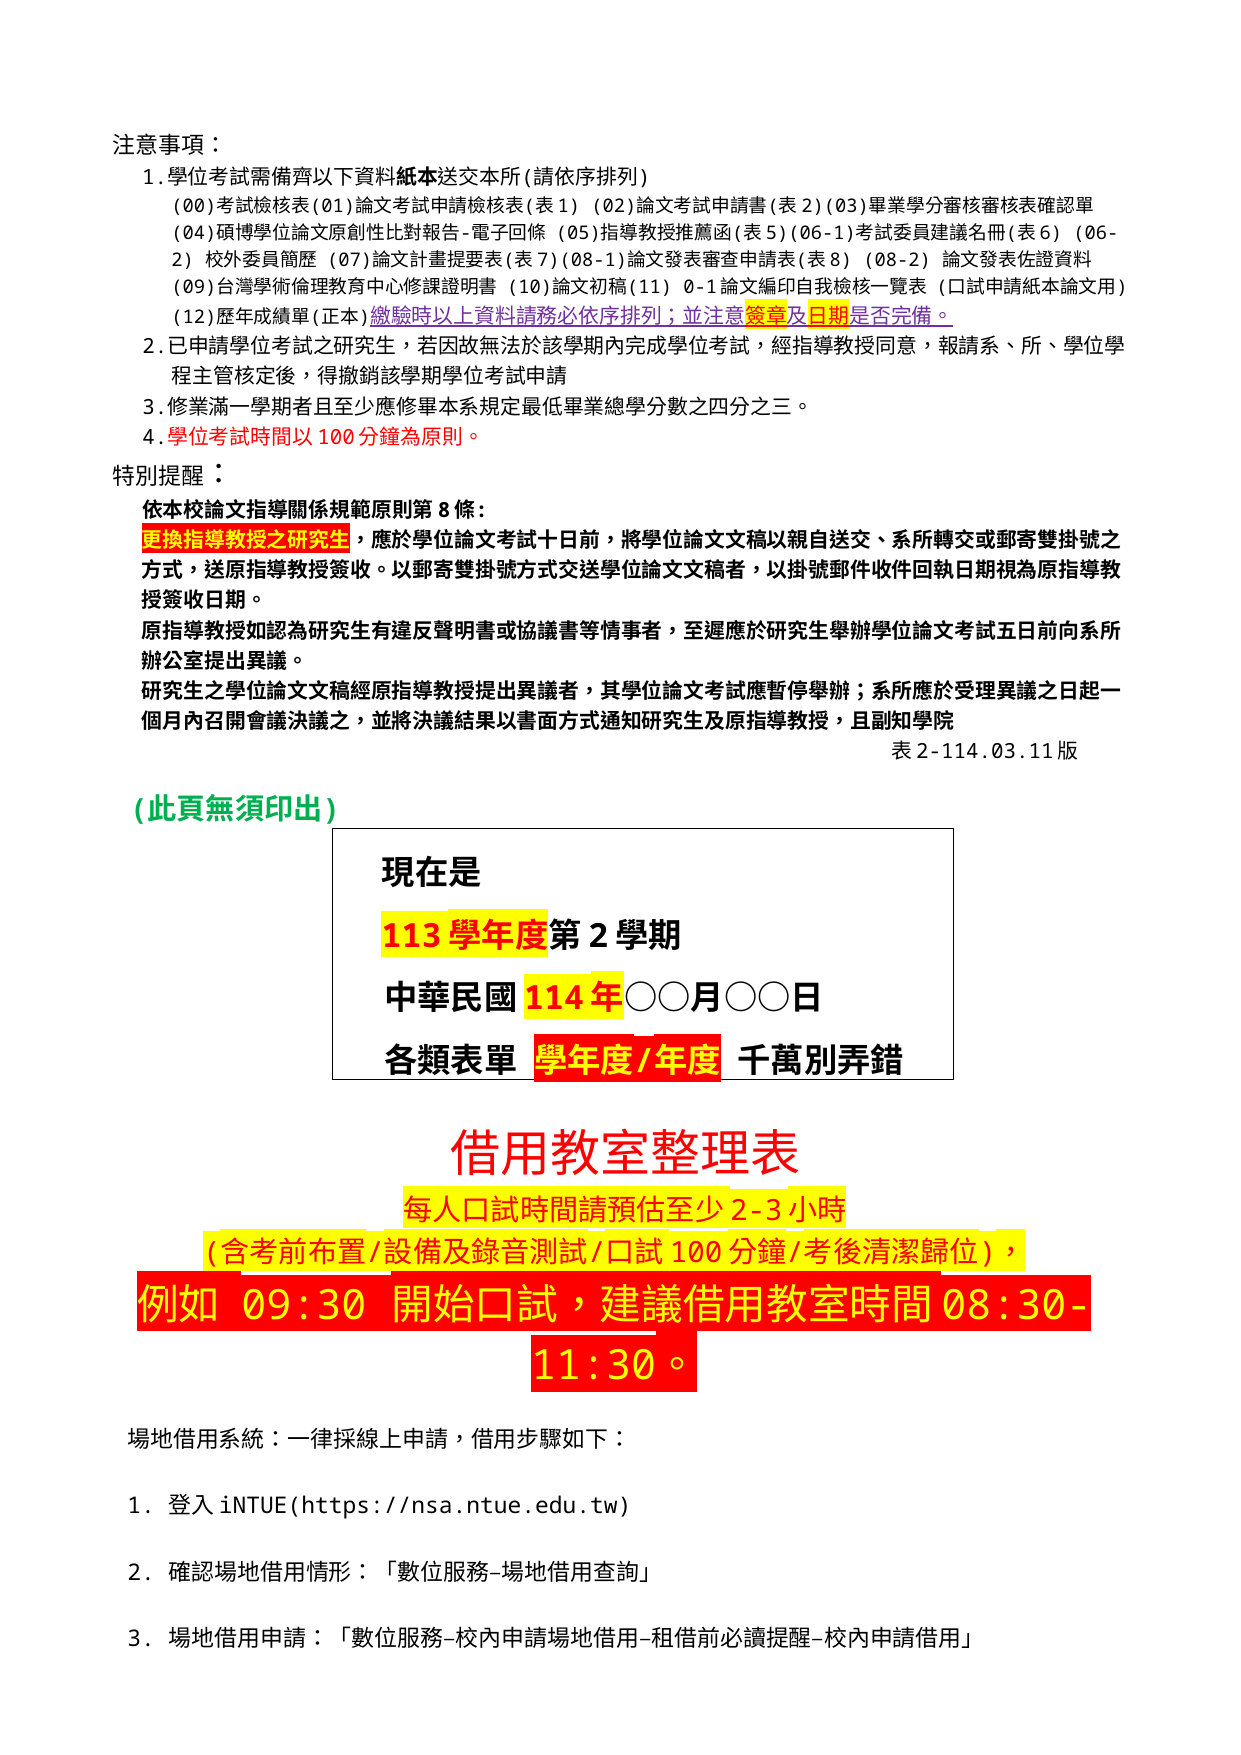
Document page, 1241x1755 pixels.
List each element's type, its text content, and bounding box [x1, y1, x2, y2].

text (00)考試檢核表(01)論文考試申請檢核表(表1) (02)論文考試申請書(表2)(03)畢業學分審核審核表確認單(04)碩博學位論文原創性比對報告-電子回條 (05)指導教授推薦函(表5)(06-1)考試委員建議名冊(表6) (06-2) 校外委員簡歷 (07)論文計畫提要表(表7)(08-1)論文發表審查申請表(表8) (08-2) 論文發表佐證資料 (09)台灣學術倫理教育中心修課證明書 (10)論文初稿(11) 0-1論文編印自我檢核一覽表 (口試申請紙本論文用) (12)歷年成績單(正本)繳驗時以上資料請務必依序排列；並注意簽章及日期是否完備。 [171, 191, 1128, 329]
text 特別提醒： [112, 451, 1128, 493]
text (此頁無須印出) [112, 765, 1128, 827]
text 2. 確認場地借用情形：「數位服務–場地借用查詢」 [127, 1528, 1128, 1591]
text 更換指導教授之研究生，應於學位論文考試十日前，將學位論文文稿以親自送交、系所轉交或郵寄雙掛號之方式，送原指導教授簽收。以郵寄雙掛號方式交送學位論文文稿者，以掛號郵件收件回執日期視為原指導教授簽收日期。 [142, 523, 1128, 614]
text 依本校論文指導關係規範原則第8條: [112, 493, 1128, 523]
text 每人口試時間請預估至少2-3小時 [171, 1186, 1078, 1228]
text (含考前布置/設備及錄音測試/口試100分鐘/考後清潔歸位)， [112, 1228, 1116, 1271]
text 場地借用系統：一律採線上申請，借用步驟如下： [127, 1396, 1128, 1458]
text 原指導教授如認為研究生有違反聲明書或協議書等情事者，至遲應於研究生舉辦學位論文考試五日前向系所辦公室提出異議。 [142, 614, 1128, 674]
table_header 現在是 113學年度第2學期 中華民國114年○○月○○日 各類表單 學年度/年度 千萬別弄錯 [333, 829, 953, 1078]
text 4.學位考試時間以100分鐘為原則。 [142, 420, 1128, 451]
text 表2-114.03.11版 [171, 735, 1078, 765]
text 2.已申請學位考試之研究生，若因故無法於該學期內完成學位考試，經指導教授同意，報請系、所、學位學程主管核定後，得撤銷該學期學位考試申請 [142, 329, 1128, 390]
text 3. 場地借用申請：「數位服務–校內申請場地借用–租借前必讀提醒–校內申請借用」 [127, 1595, 1128, 1657]
text 1.學位考試需備齊以下資料紙本送交本所(請依序排列) [112, 160, 1128, 191]
text 注意事項： [112, 127, 1128, 160]
text 例如 09:30 開始口試，建議借用教室時間08:30-11:30。 [112, 1271, 1116, 1392]
text 3.修業滿一學期者且至少應修畢本系規定最低畢業總學分數之四分之三。 [142, 390, 1128, 420]
text 1. 登入iNTUE(https://nsa.ntue.edu.tw) [127, 1462, 1128, 1524]
text 研究生之學位論文文稿經原指導教授提出異議者，其學位論文考試應暫停舉辦；系所應於受理異議之日起一個月內召開會議決議之，並將決議結果以書面方式通知研究生及原指導教授，且副知學院 [142, 674, 1128, 735]
text 借用教室整理表 [171, 1114, 1078, 1186]
